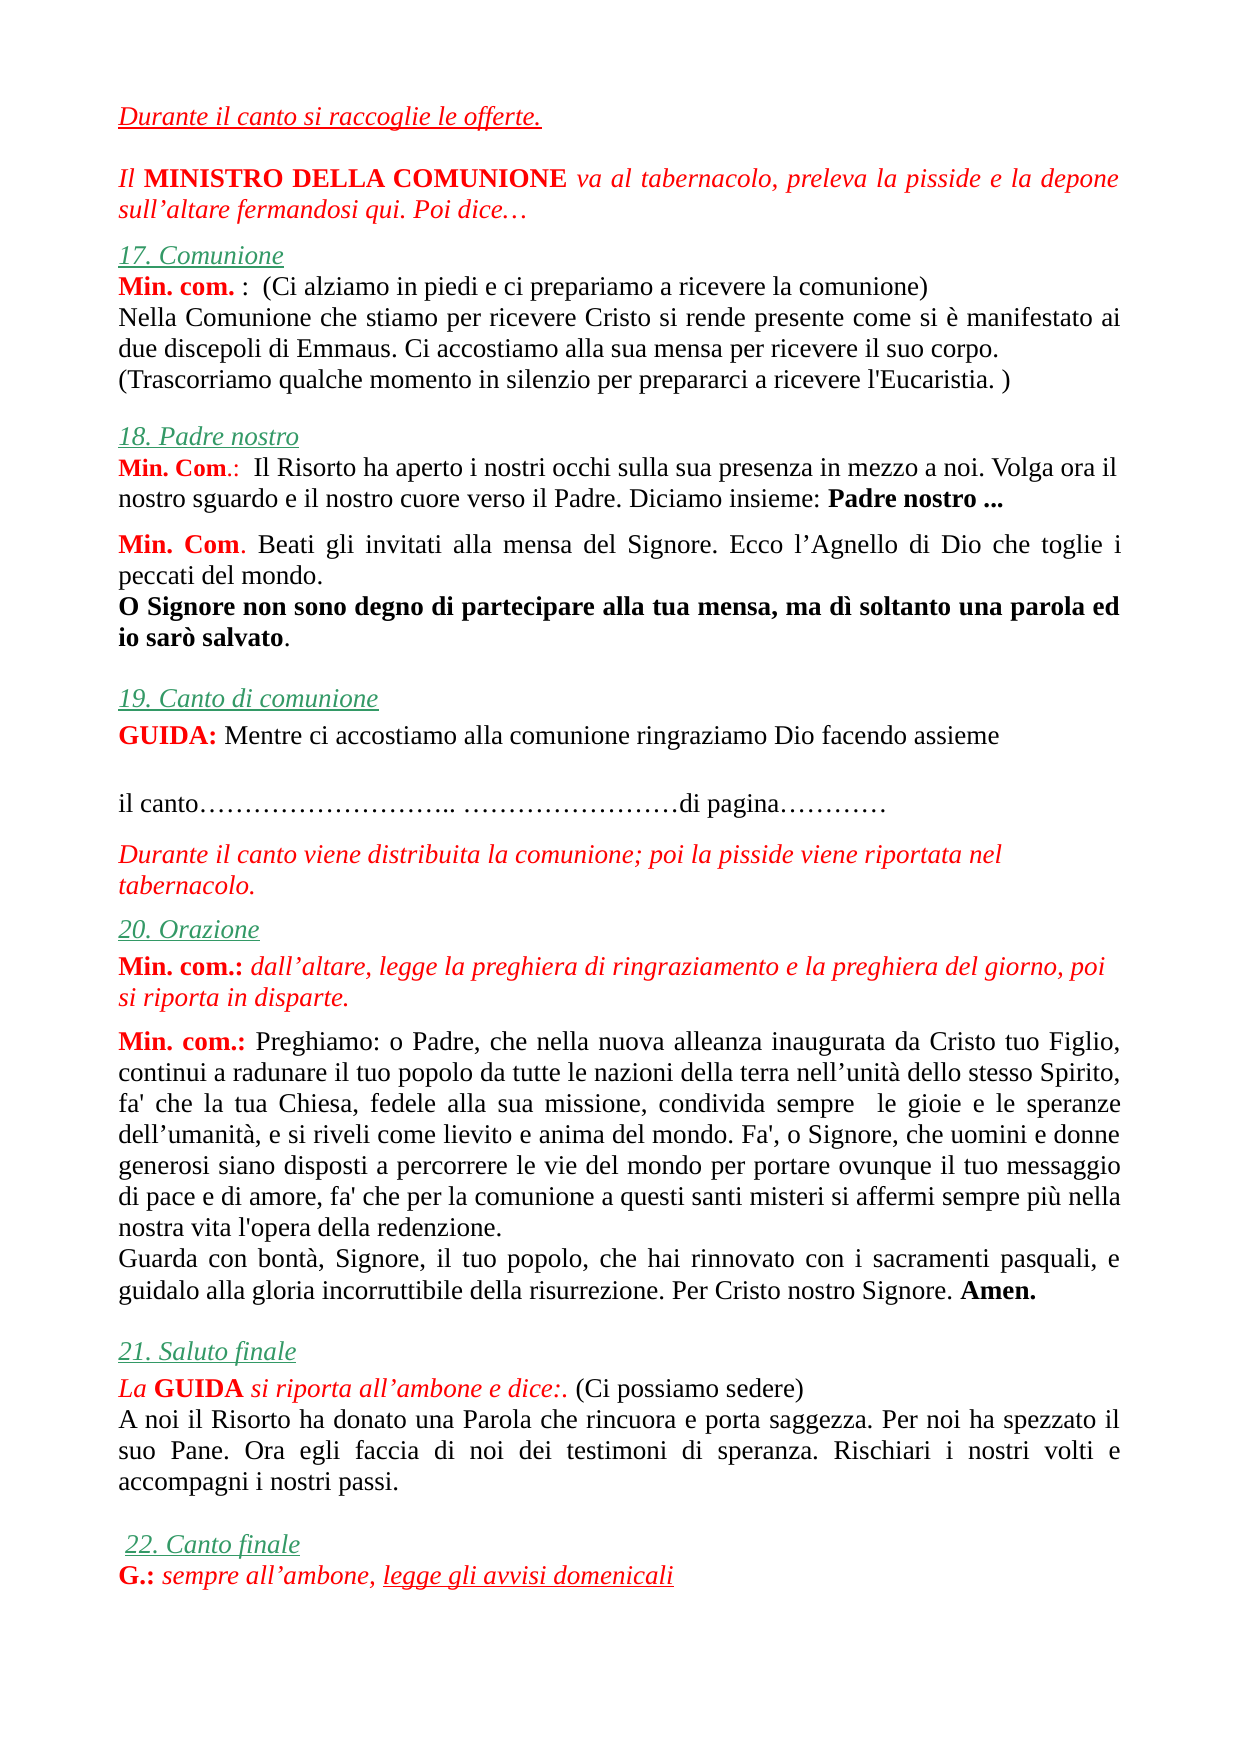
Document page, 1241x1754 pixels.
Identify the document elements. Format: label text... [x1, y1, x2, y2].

text Guarda con bontà, Signore, il tuo popolo, che hai rinnovato con i sacramenti pasquali, e guidalo alla gloria incorruttibile della risurrezione. Per Cristo nostro Signore. Amen. [118, 1243, 1122, 1305]
text 22. Canto finale [118, 1528, 1122, 1559]
text (Trascorriamo qualche momento in silenzio per prepararci a ricevere l'Eucaristia. ) [118, 363, 1122, 395]
text O Signore non sono degno di partecipare alla tua mensa, ma dì soltanto una parola ed io sarò salvato. [118, 590, 1122, 652]
text GUIDA: Mentre ci accostiamo alla comunione ringraziamo Dio facendo assieme [118, 719, 1122, 751]
text 20. Orazione [118, 913, 1122, 944]
text Min. com.: Preghiamo: o Padre, che nella nuova alleanza inaugurata da Cristo tuo Figlio, continui a radunare il tuo popolo da tutte le nazioni della terra nell’unità dello stesso Spirito, fa' che la tua Chiesa, fedele alla sua missione, condivida sempre le gioie e le speranze dell’umanità, e si riveli come lievito e anima del mondo. Fa', o Signore, che uomini e donne generosi siano disposti a percorrere le vie del mondo per portare ovunque il tuo messaggio di pace e di amore, fa' che per la comunione a questi santi misteri si affermi sempre più nella nostra vita l'opera della redenzione. [118, 1024, 1122, 1243]
text Nella Comunione che stiamo per ricevere Cristo si rende presente come si è manifestato ai due discepoli di Emmaus. Ci accostiamo alla sua mensa per ricevere il suo corpo. [118, 301, 1122, 363]
text 18. Padre nostro [118, 420, 1122, 451]
text G.: sempre all’ambone, legge gli avvisi domenicali [118, 1559, 1122, 1590]
text Min. com. : (Ci alziamo in piedi e ci prepariamo a ricevere la comunione) [118, 270, 1122, 301]
text 21. Saluto finale [118, 1335, 1122, 1366]
text Durante il canto viene distribuita la comunione; poi la pisside viene riportata nel tabernacolo. [118, 838, 1122, 900]
text 19. Canto di comunione [118, 682, 1122, 713]
text il canto……………………….. ……………………di pagina………… [118, 788, 1122, 819]
text A noi il Risorto ha donato una Parola che rincuora e porta saggezza. Per noi ha spezzato il suo Pane. Ora egli faccia di noi dei testimoni di speranza. Rischiari i nostri volti e accompagni i nostri passi. [118, 1403, 1122, 1497]
text 17. Comunione [118, 239, 1122, 270]
text Il MINISTRO DELLA COMUNIONE va al tabernacolo, preleva la pisside e la depone sull’altare fermandosi qui. Poi dice… [118, 162, 1122, 224]
text Min. Com. Beati gli invitati alla mensa del Signore. Ecco l’Agnello di Dio che toglie i peccati del mondo. [118, 528, 1122, 590]
text Min. Com.: Il Risorto ha aperto i nostri occhi sulla sua presenza in mezzo a noi. Volga ora il nostro sguardo e il nostro cuore verso il Padre. Diciamo insieme: Padre nostro ... [118, 451, 1122, 513]
text Min. com.: dall’altare, legge la preghiera di ringraziamento e la preghiera del giorno, poi si riporta in disparte. [118, 950, 1122, 1012]
text La GUIDA si riporta all’ambone e dice:. (Ci possiamo sedere) [118, 1372, 1122, 1403]
text Durante il canto si raccoglie le offerte. [118, 100, 1122, 131]
